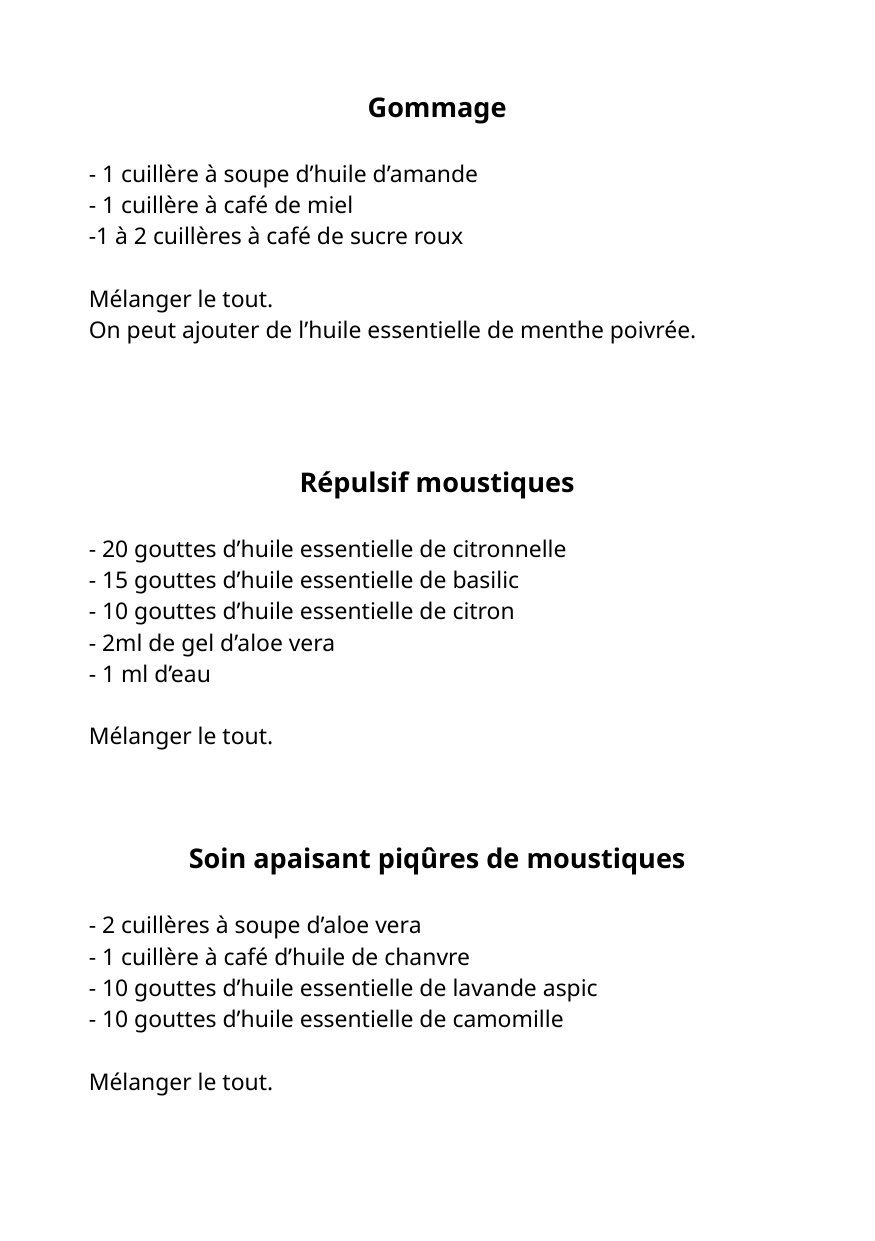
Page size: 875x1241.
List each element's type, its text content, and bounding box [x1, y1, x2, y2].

text - 2 cuillères à soupe d’aloe vera [88, 909, 786, 941]
text -1 à 2 cuillères à café de sucre roux [88, 220, 786, 252]
text - 1 ml d’eau [88, 658, 786, 689]
text - 15 gouttes d’huile essentielle de basilic [88, 564, 786, 595]
text Mélanger le tout. [88, 720, 786, 751]
text Mélanger le tout. [88, 283, 786, 314]
text Gommage [88, 88, 786, 125]
text On peut ajouter de l’huile essentielle de menthe poivrée. [88, 314, 786, 345]
text Soin apaisant piqûres de moustiques [88, 840, 786, 877]
text Répulsif moustiques [88, 463, 786, 500]
text - 1 cuillère à café d’huile de chanvre [88, 941, 786, 972]
text - 10 gouttes d’huile essentielle de lavande aspic [88, 972, 786, 1003]
text - 10 gouttes d’huile essentielle de camomille [88, 1003, 786, 1034]
text - 1 cuillère à soupe d’huile d’amande [88, 158, 786, 189]
text - 10 gouttes d’huile essentielle de citron [88, 595, 786, 626]
text - 2ml de gel d’aloe vera [88, 626, 786, 658]
text Mélanger le tout. [88, 1066, 786, 1097]
text - 20 gouttes d’huile essentielle de citronnelle [88, 533, 786, 564]
text - 1 cuillère à café de miel [88, 189, 786, 220]
